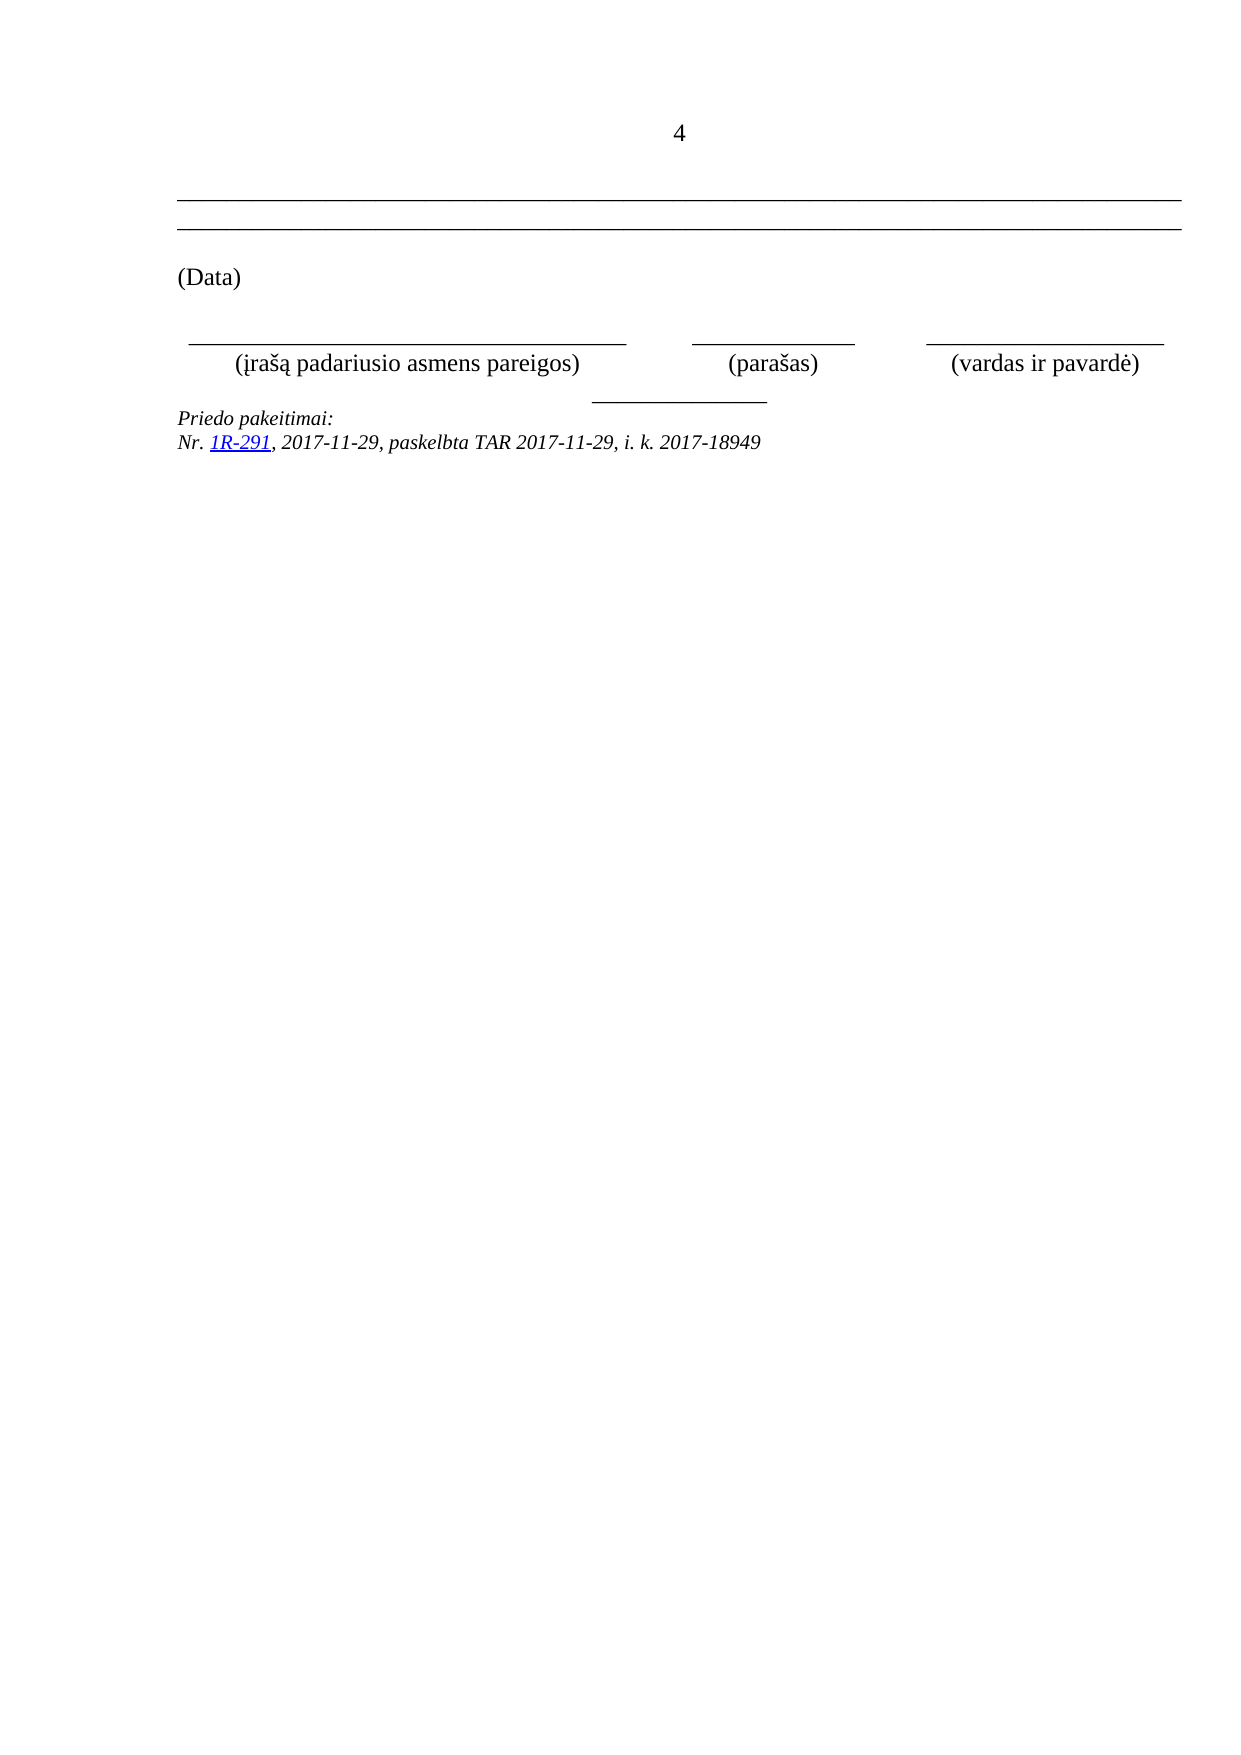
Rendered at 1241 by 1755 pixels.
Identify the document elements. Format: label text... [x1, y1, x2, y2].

text Nr. 1R-291, 2017-11-29, paskelbta TAR 2017-11-29, i. k. 2017-18949 [177, 430, 1181, 454]
text ______________ [177, 377, 1181, 406]
text Priedo pakeitimai: [177, 406, 1181, 430]
table_header ___________________ (vardas ir pavardė) [909, 319, 1181, 377]
table_header _____________ (parašas) [637, 319, 909, 377]
text (Data) [177, 262, 1181, 291]
table_header ___________________________________ (įrašą padariusio asmens pareigos) [177, 319, 637, 377]
